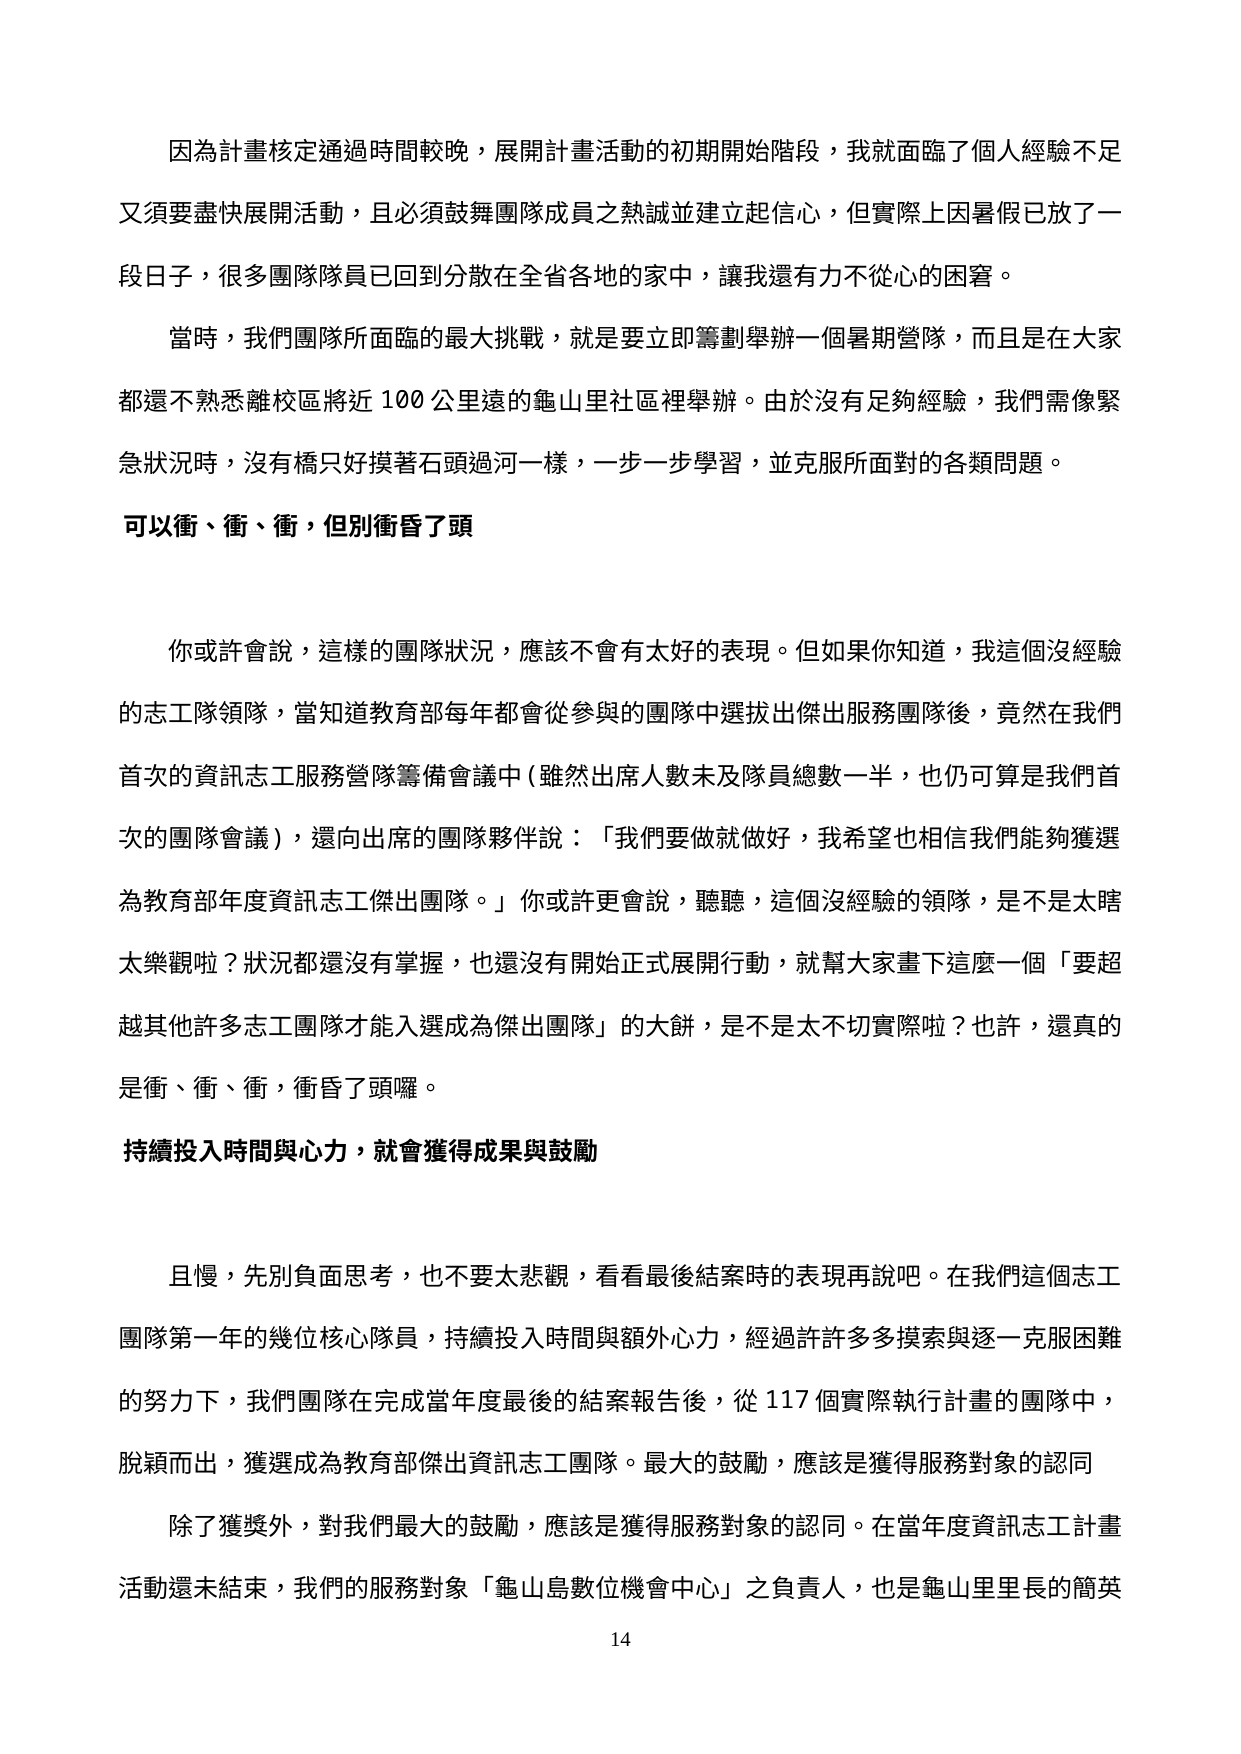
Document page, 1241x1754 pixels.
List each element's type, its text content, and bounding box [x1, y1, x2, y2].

text 你或許會說，這樣的團隊狀況，應該不會有太好的表現。但如果你知道，我這個沒經驗的志工隊領隊，當知道教育部每年都會從參與的團隊中選拔出傑出服務團隊後，竟然在我們首次的資訊志工服務營隊籌備會議中(雖然出席人數未及隊員總數一半，也仍可算是我們首次的團隊會議)，還向出席的團隊夥伴說：「我們要做就做好，我希望也相信我們能夠獲選為教育部年度資訊志工傑出團隊。」你或許更會說，聽聽，這個沒經驗的領隊，是不是太瞎太樂觀啦？狀況都還沒有掌握，也還沒有開始正式展開行動，就幫大家畫下這麼一個「要超越其他許多志工團隊才能入選成為傑出團隊」的大餅，是不是太不切實際啦？也許，還真的是衝、衝、衝，衝昏了頭囉。 [118, 608, 1122, 1108]
text 持續投入時間與心力，就會獲得成果與鼓勵 [123, 1108, 1122, 1170]
text 因為計畫核定通過時間較晚，展開計畫活動的初期開始階段，我就面臨了個人經驗不足又須要盡快展開活動，且必須鼓舞團隊成員之熱誠並建立起信心，但實際上因暑假已放了一段日子，很多團隊隊員已回到分散在全省各地的家中，讓我還有力不從心的困窘。 [118, 108, 1122, 295]
text 可以衝、衝、衝，但別衝昏了頭 [123, 483, 1122, 545]
text 除了獲獎外，對我們最大的鼓勵，應該是獲得服務對象的認同。在當年度資訊志工計畫活動還未結束，我們的服務對象「龜山島數位機會中心」之負責人，也是龜山里里長的簡英俊先生，即多次詢問我們團隊是否會繼續申請此項年度資訊志工計畫，並特別表達希望可以由我們團隊持續為他們這個數位中心服務。這樣的認同鼓勵，使我在仍需面對各種執行上的困難或困窘，自己還處於心態猶豫的狀況下，還是提出了下一年度資訊志工團隊計畫的申請。 [118, 1483, 1122, 1608]
text 且慢，先別負面思考，也不要太悲觀，看看最後結案時的表現再說吧。在我們這個志工團隊第一年的幾位核心隊員，持續投入時間與額外心力，經過許許多多摸索與逐一克服困難的努力下，我們團隊在完成當年度最後的結案報告後，從117個實際執行計畫的團隊中，脫穎而出，獲選成為教育部傑出資訊志工團隊。最大的鼓勵，應該是獲得服務對象的認同 [118, 1233, 1122, 1483]
text 當時，我們團隊所面臨的最大挑戰，就是要立即籌劃舉辦一個暑期營隊，而且是在大家都還不熟悉離校區將近100公里遠的龜山里社區裡舉辦。由於沒有足夠經驗，我們需像緊急狀況時，沒有橋只好摸著石頭過河一樣，一步一步學習，並克服所面對的各類問題。 [118, 295, 1122, 483]
